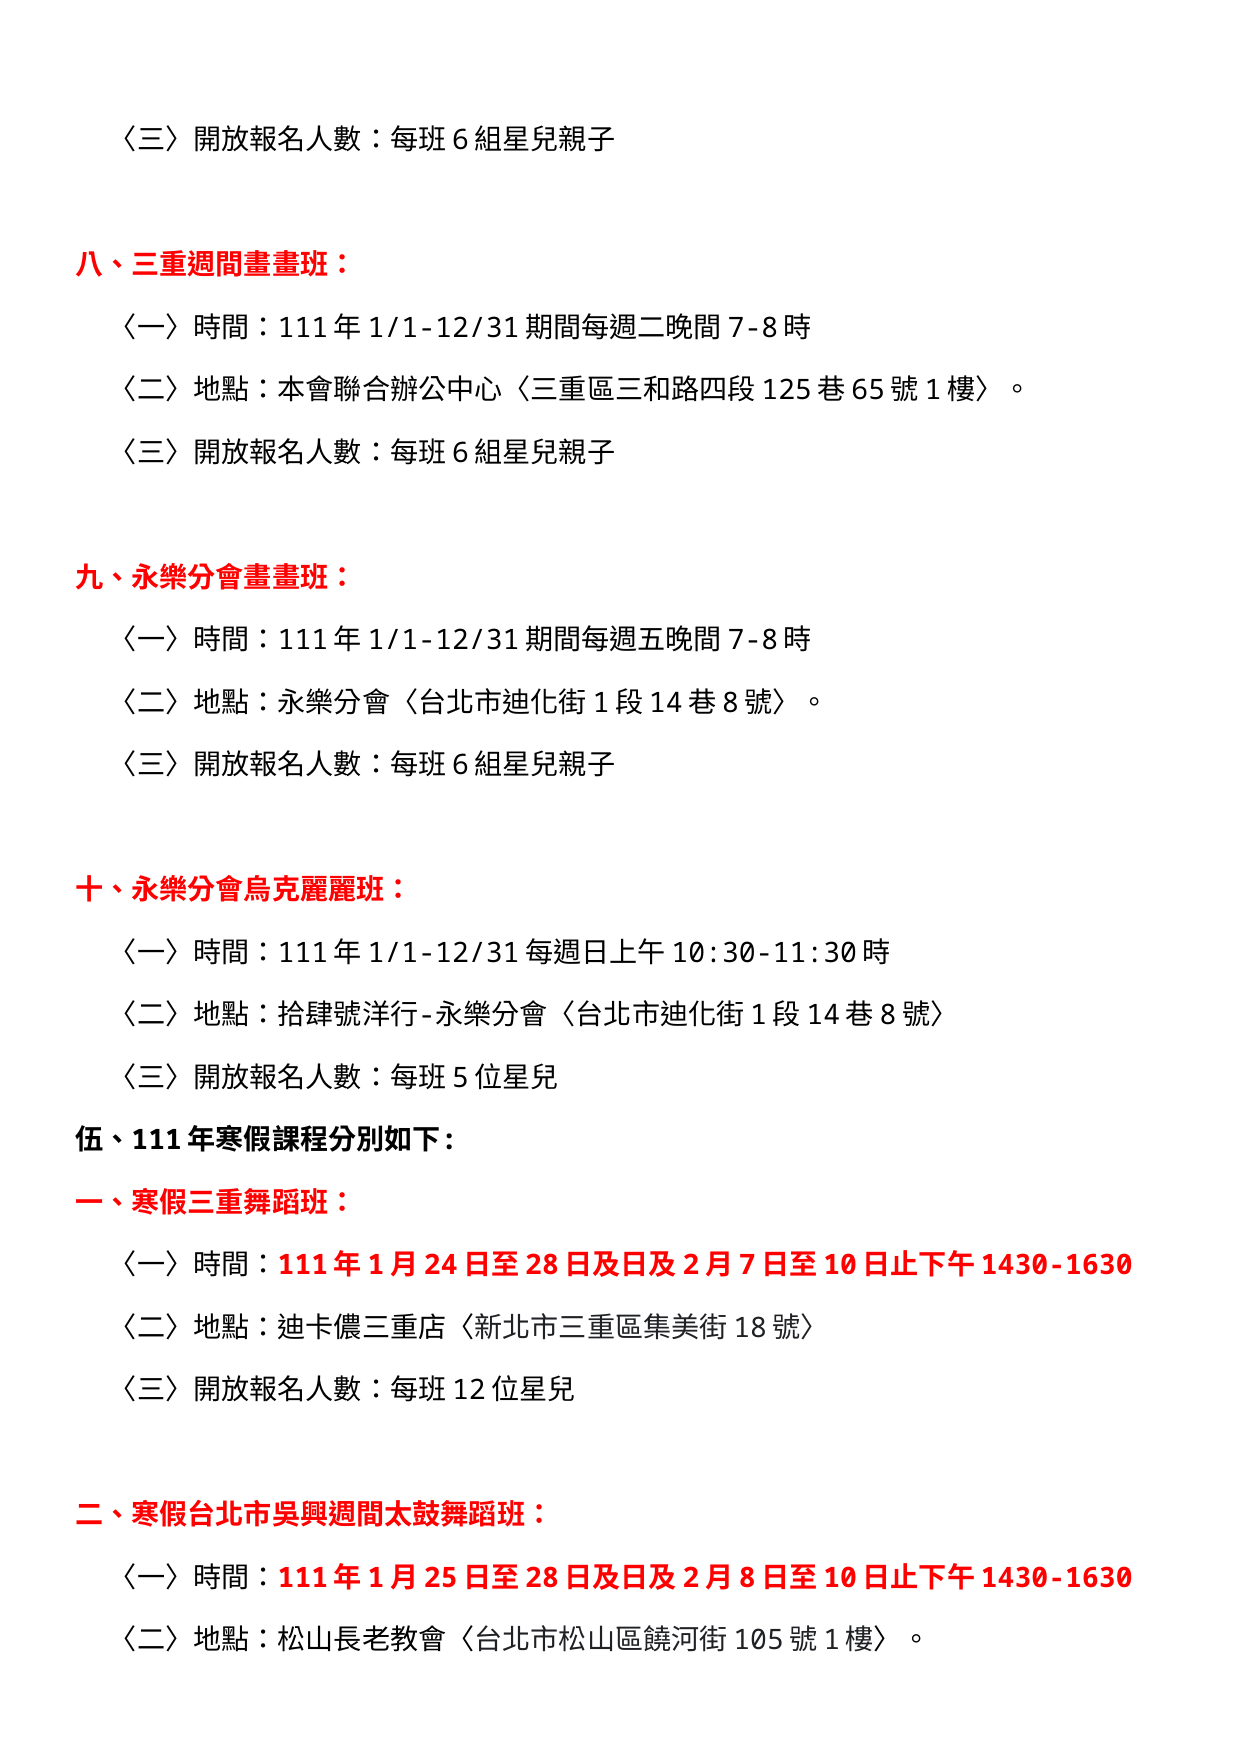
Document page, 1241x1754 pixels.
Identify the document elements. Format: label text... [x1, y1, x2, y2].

text 〈一〉時間：111年1月24日至28日及日及2月7日至10日止下午1430-1630 [75, 1221, 1165, 1283]
text 二、寒假台北市吳興週間太鼓舞蹈班： [75, 1471, 1165, 1533]
text 〈一〉時間：111年1/1-12/31每週日上午10:30-11:30時 [75, 908, 1165, 971]
text 〈一〉時間：111年1/1-12/31期間每週五晚間7-8時 [75, 596, 1165, 658]
text 八、三重週間畫畫班： 〈一〉時間：111年1/1-12/31期間每週二晚間7-8時 〈二〉地點：本會聯合辦公中心〈三重區三和路四段125巷65號1樓〉。 〈三〉開放報名人數：每班6組星兒親子 [75, 221, 1165, 533]
text 伍、111年寒假課程分別如下: [75, 1096, 1165, 1158]
text 九、永樂分會畫畫班： [75, 533, 1165, 596]
text 〈二〉地點：迪卡儂三重店〈新北市三重區集美街18號〉 [75, 1283, 1165, 1346]
text 〈二〉地點：松山長老教會〈台北市松山區饒河街105號1樓〉。 [75, 1596, 1165, 1658]
text 〈三〉開放報名人數：每班12位星兒 [75, 1346, 1165, 1408]
text 〈二〉地點：永樂分會〈台北市迪化街1段14巷8號〉。 [75, 658, 1165, 721]
text 一、寒假三重舞蹈班： [75, 1158, 1165, 1221]
text 〈一〉時間：111年1月25日至28日及日及2月8日至10日止下午1430-1630 [75, 1533, 1165, 1596]
text 〈二〉地點：拾肆號洋行-永樂分會〈台北市迪化街1段14巷8號〉 [75, 971, 1165, 1033]
text 十、永樂分會烏克麗麗班： [75, 846, 1165, 908]
text 〈三〉開放報名人數：每班5位星兒 [75, 1033, 1165, 1096]
text 〈三〉開放報名人數：每班6組星兒親子 [75, 96, 1165, 158]
text 〈三〉開放報名人數：每班6組星兒親子 [75, 721, 1165, 783]
